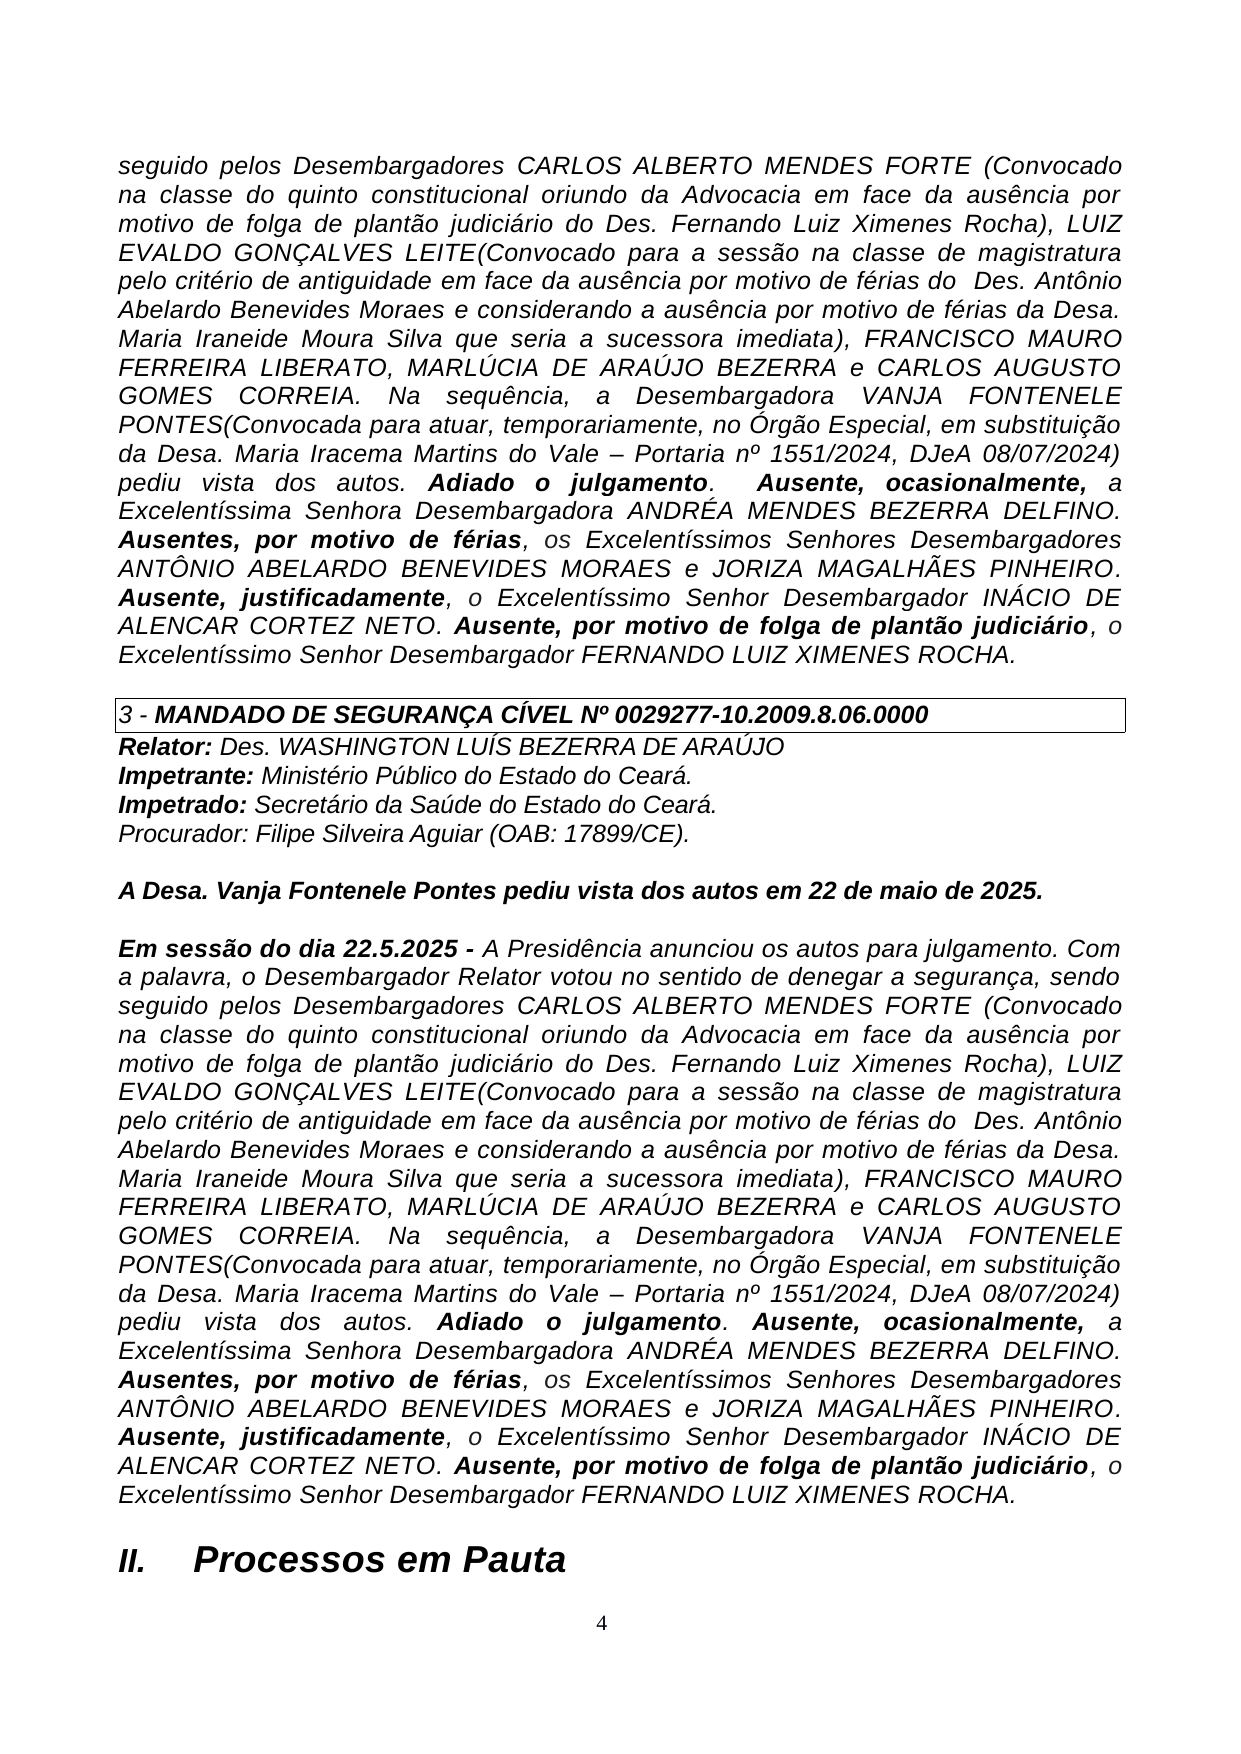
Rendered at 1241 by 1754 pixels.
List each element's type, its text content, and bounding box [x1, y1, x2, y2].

list 3 - MANDADO DE SEGURANÇA CÍVEL Nº 0029277-10.2009.8.06.0000 [116, 699, 1125, 732]
list Relator: Des. WASHINGTON LUÍS BEZERRA DE ARAÚJO [118, 733, 1122, 761]
list Impetrado: Secretário da Saúde do Estado do Ceará. [118, 790, 1122, 818]
list Processos em Pauta [118, 1537, 1122, 1580]
list seguido pelos Desembargadores CARLOS ALBERTO MENDES FORTE (Convocado na classe do quinto constitucional oriundo da Advocacia em face da ausência por motivo de folga de plantão judiciário do Des. Fernando Luiz Ximenes Rocha), LUIZ EVALDO GONÇALVES LEITE(Convocado para a sessão na classe de magistratura pelo critério de antiguidade em face da ausência por motivo de férias do Des. Antônio Abelardo Benevides Moraes e considerando a ausência por motivo de férias da Desa. Maria Iraneide Moura Silva que seria a sucessora imediata), FRANCISCO MAURO FERREIRA LIBERATO, MARLÚCIA DE ARAÚJO BEZERRA e CARLOS AUGUSTO GOMES CORREIA. Na sequência, a Desembargadora VANJA FONTENELE PONTES(Convocada para atuar, temporariamente, no Órgão Especial, em substituição da Desa. Maria Iracema Martins do Vale – Portaria nº 1551/2024, DJeA 08/07/2024) pediu vista dos autos. Adiado o julgamento. Ausente, ocasionalmente, a Excelentíssima Senhora Desembargadora ANDRÉA MENDES BEZERRA DELFINO. Ausentes, por motivo de férias, os Excelentíssimos Senhores Desembargadores ANTÔNIO ABELARDO BENEVIDES MORAES e JORIZA MAGALHÃES PINHEIRO. Ausente, justificadamente, o Excelentíssimo Senhor Desembargador INÁCIO DE ALENCAR CORTEZ NETO. Ausente, por motivo de folga de plantão judiciário, o Excelentíssimo Senhor Desembargador FERNANDO LUIZ XIMENES ROCHA. [118, 151, 1122, 669]
list Em sessão do dia 22.5.2025 - A Presidência anunciou os autos para julgamento. Com a palavra, o Desembargador Relator votou no sentido de denegar a segurança, sendo seguido pelos Desembargadores CARLOS ALBERTO MENDES FORTE (Convocado na classe do quinto constitucional oriundo da Advocacia em face da ausência por motivo de folga de plantão judiciário do Des. Fernando Luiz Ximenes Rocha), LUIZ EVALDO GONÇALVES LEITE(Convocado para a sessão na classe de magistratura pelo critério de antiguidade em face da ausência por motivo de férias do Des. Antônio Abelardo Benevides Moraes e considerando a ausência por motivo de férias da Desa. Maria Iraneide Moura Silva que seria a sucessora imediata), FRANCISCO MAURO FERREIRA LIBERATO, MARLÚCIA DE ARAÚJO BEZERRA e CARLOS AUGUSTO GOMES CORREIA. Na sequência, a Desembargadora VANJA FONTENELE PONTES(Convocada para atuar, temporariamente, no Órgão Especial, em substituição da Desa. Maria Iracema Martins do Vale – Portaria nº 1551/2024, DJeA 08/07/2024) pediu vista dos autos. Adiado o julgamento. Ausente, ocasionalmente, a Excelentíssima Senhora Desembargadora ANDRÉA MENDES BEZERRA DELFINO. Ausentes, por motivo de férias, os Excelentíssimos Senhores Desembargadores ANTÔNIO ABELARDO BENEVIDES MORAES e JORIZA MAGALHÃES PINHEIRO. Ausente, justificadamente, o Excelentíssimo Senhor Desembargador INÁCIO DE ALENCAR CORTEZ NETO. Ausente, por motivo de folga de plantão judiciário, o Excelentíssimo Senhor Desembargador FERNANDO LUIZ XIMENES ROCHA. [118, 933, 1122, 1508]
list Impetrante: Ministério Público do Estado do Ceará. [118, 761, 1122, 790]
list A Desa. Vanja Fontenele Pontes pediu vista dos autos em 22 de maio de 2025. [118, 876, 1122, 905]
list Procurador: Filipe Silveira Aguiar (OAB: 17899/CE). [118, 818, 1122, 847]
